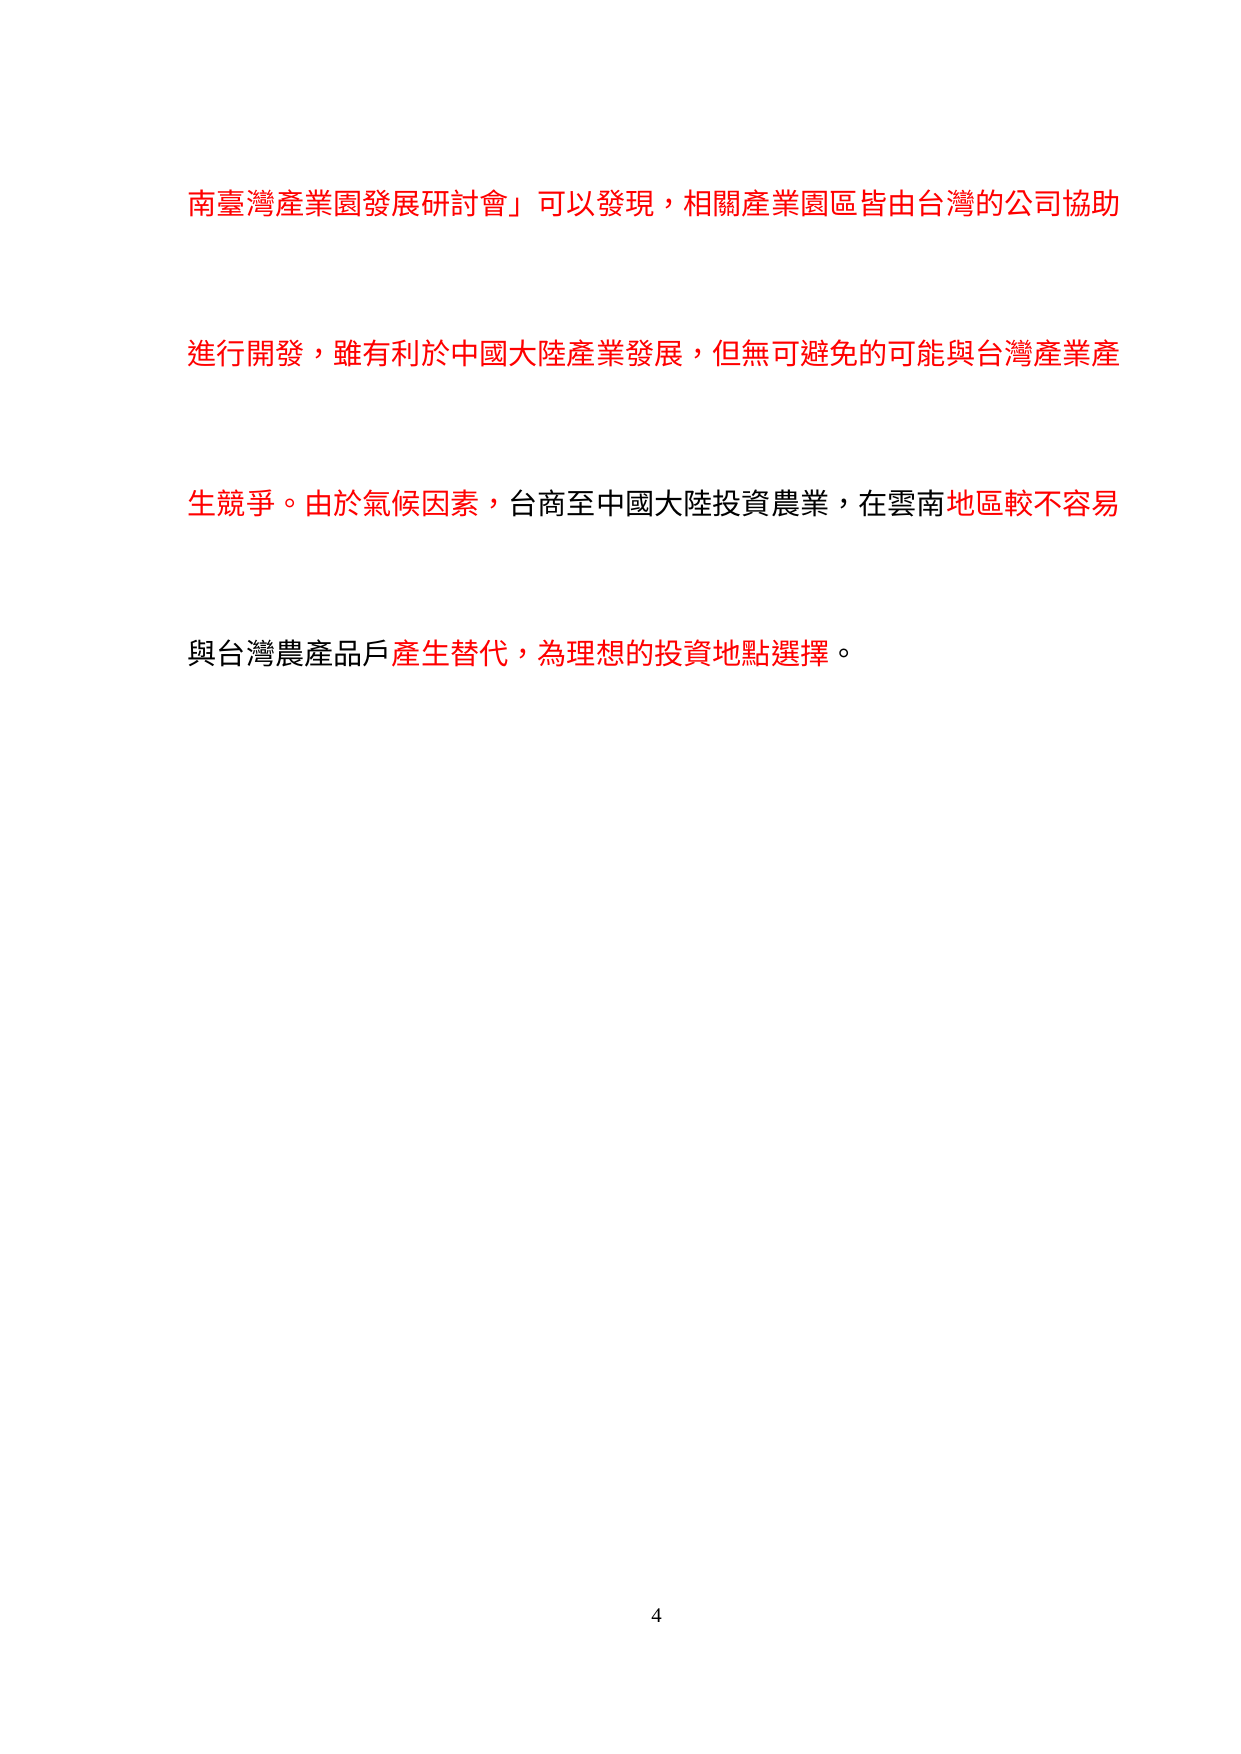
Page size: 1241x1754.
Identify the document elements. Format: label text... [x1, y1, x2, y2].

text 南臺灣產業園發展研討會」可以發現，相關產業園區皆由台灣的公司協助進行開發，雖有利於中國大陸產業發展，但無可避免的可能與台灣產業產生競爭。由於氣候因素，台商至中國大陸投資農業，在雲南地區較不容易與台灣農產品戶產生替代，為理想的投資地點選擇。 [187, 164, 1125, 689]
